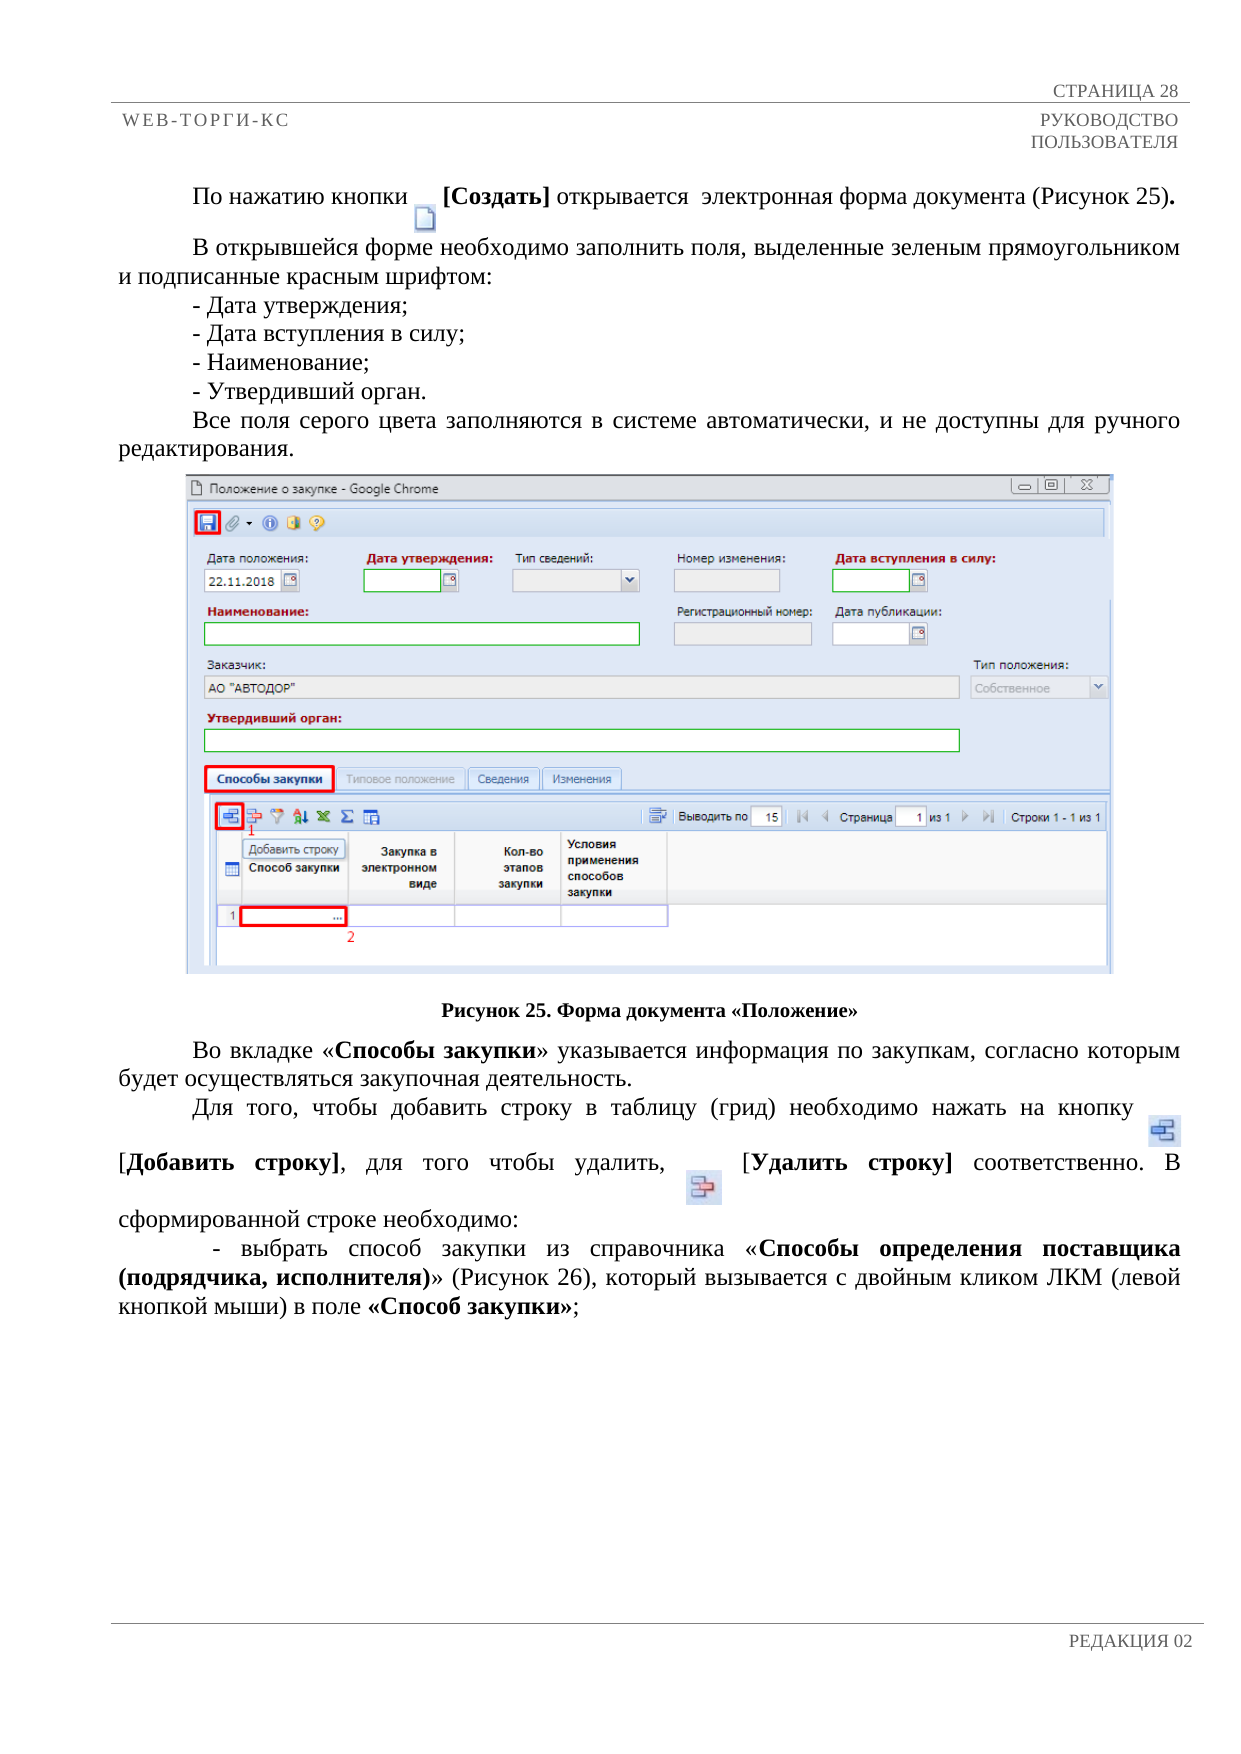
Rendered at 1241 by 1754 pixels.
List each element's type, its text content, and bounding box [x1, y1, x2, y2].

text - Дата утверждения; [118, 290, 1181, 318]
text - Дата вступления в силу; [118, 318, 1181, 347]
text Во вкладке «Способы закупки» указывается информация по закупкам, согласно которым будет осуществляться закупочная деятельность. [118, 1035, 1181, 1092]
text По нажатию кнопки [Создать] открывается электронная форма документа (Рисунок 25). [118, 181, 1181, 232]
text Для того, чтобы добавить строку в таблицу (грид) необходимо нажать на кнопку [Добавить строку], для того чтобы удалить, [Удалить строку] соответственно. В сформированной строке необходимо: [118, 1092, 1181, 1233]
text - Наименование; [118, 347, 1181, 376]
text В открывшейся форме необходимо заполнить поля, выделенные зеленым прямоугольником и подписанные красным шрифтом: [118, 232, 1181, 290]
text Рисунок 25. Форма документа «Положение» [118, 998, 1181, 1022]
text - выбрать способ закупки из справочника «Способы определения поставщика (подрядчика, исполнителя)» (Рисунок 26), который вызывается с двойным кликом ЛКМ (левой кнопкой мыши) в поле «Способ закупки»; [118, 1233, 1181, 1319]
text Все поля серого цвета заполняются в системе автоматически, и не доступны для ручного редактирования. [118, 405, 1181, 462]
text - Утвердивший орган. [118, 376, 1181, 405]
